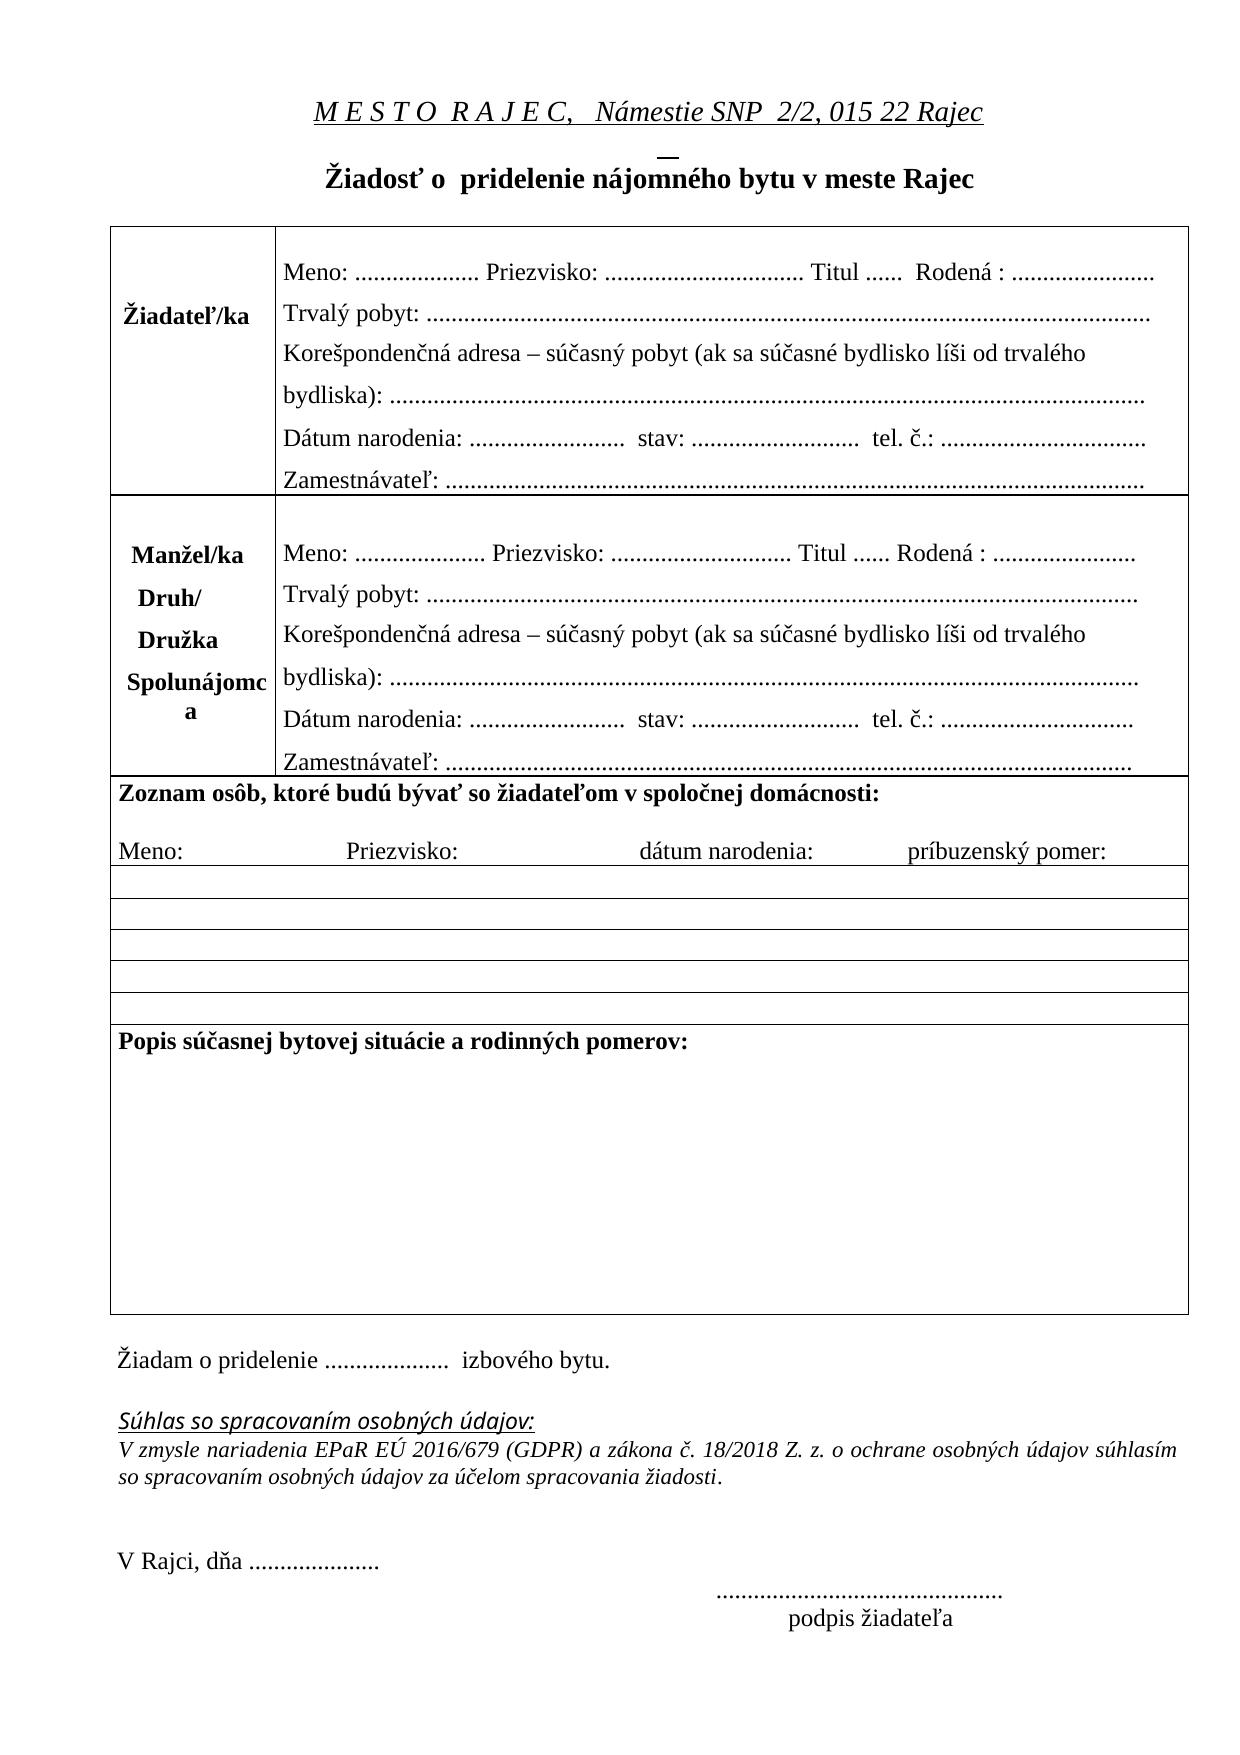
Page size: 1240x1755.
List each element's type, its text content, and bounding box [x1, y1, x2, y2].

table_cell [111, 899, 1188, 929]
text Žiadam o pridelenie .................... izbového bytu. [117, 1345, 1181, 1374]
table_cell Meno: ..................... Priezvisko: ............................. Titul ...... Rodená : ....................... Trvalý pobyt: .................................................................................................................. Korešpondenčná adresa – súčasný pobyt (ak sa súčasné bydlisko líši od trvalého bydliska): ........................................................................................................................ Dátum narodenia: ......................... stav: ........................... tel. č.: ............................... Zamestnávateľ: .............................................................................................................. [276, 496, 1188, 775]
text V Rajci, dňa ..................... [117, 1546, 1181, 1575]
text M E S T O R A J E C, Námestie SNP 2/2, 015 22 Rajec [118, 94, 1181, 128]
text .............................................. [118, 1575, 1181, 1603]
table_cell Zoznam osôb, ktoré budú bývať so žiadateľom v spoločnej domácnosti: Meno: Priezvisko: dátum narodenia: príbuzenský pomer: [111, 777, 1188, 865]
text Žiadosť o pridelenie nájomného bytu v meste Rajec [118, 162, 1181, 195]
table_cell [111, 930, 1188, 960]
table_header Žiadateľ/ka [111, 227, 275, 494]
text V zmysle nariadenia EPaR EÚ 2016/679 (GDPR) a zákona č. 18/2018 Z. z. o ochrane osobných údajov súhlasím so spracovaním osobných údajov za účelom spracovania žiadosti. [118, 1437, 1181, 1489]
text Súhlas so spracovaním osobných údajov: [118, 1405, 1181, 1437]
table_cell Popis súčasnej bytovej situácie a rodinných pomerov: [111, 1025, 1188, 1313]
table_cell [111, 993, 1188, 1023]
text podpis žiadateľa [118, 1603, 1181, 1632]
table_cell Manžel/ka Druh/ Družka Spolunájomca [111, 496, 275, 775]
table_header Meno: .................... Priezvisko: ................................ Titul ...... Rodená : ....................... Trvalý pobyt: .................................................................................................................... Korešpondenčná adresa – súčasný pobyt (ak sa súčasné bydlisko líši od trvalého bydliska): ......................................................................................................................... Dátum narodenia: ......................... stav: ........................... tel. č.: ................................. Zamestnávateľ: ................................................................................................................ [276, 227, 1188, 494]
table_cell [111, 866, 1188, 898]
table_cell [111, 961, 1188, 992]
